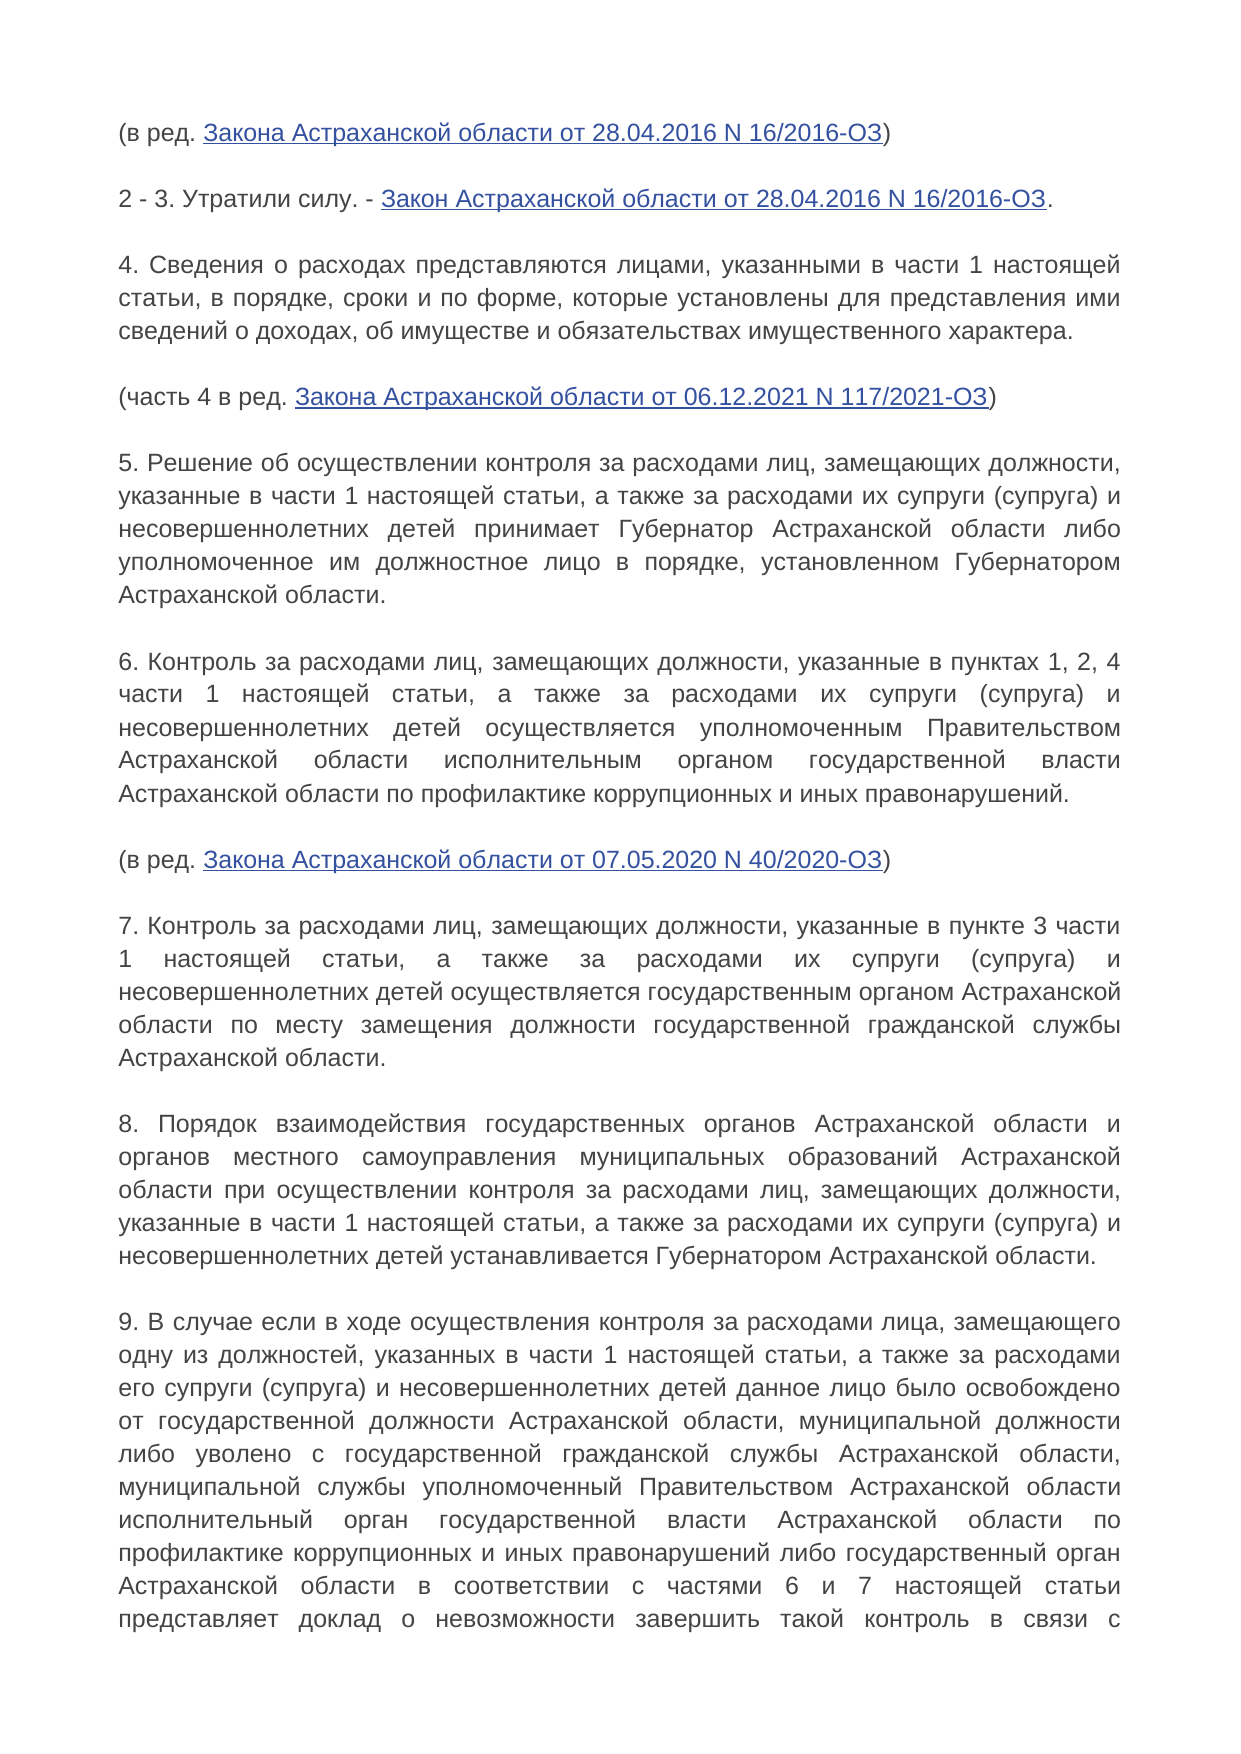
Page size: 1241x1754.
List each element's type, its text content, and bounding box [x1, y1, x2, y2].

text (в ред. Закона Астраханской области от 28.04.2016 N 16/2016-ОЗ) [118, 118, 1122, 147]
text 8. Порядок взаимодействия государственных органов Астраханской области и органов местного самоуправления муниципальных образований Астраханской области при осуществлении контроля за расходами лиц, замещающих должности, указанные в части 1 настоящей статьи, а также за расходами их супруги (супруга) и несовершеннолетних детей устанавливается Губернатором Астраханской области. [118, 1109, 1122, 1269]
text 7. Контроль за расходами лиц, замещающих должности, указанные в пункте 3 части 1 настоящей статьи, а также за расходами их супруги (супруга) и несовершеннолетних детей осуществляется государственным органом Астраханской области по месту замещения должности государственной гражданской службы Астраханской области. [118, 911, 1122, 1071]
text (часть 4 в ред. Закона Астраханской области от 06.12.2021 N 117/2021-ОЗ) [118, 382, 1122, 411]
text 6. Контроль за расходами лиц, замещающих должности, указанные в пунктах 1, 2, 4 части 1 настоящей статьи, а также за расходами их супруги (супруга) и несовершеннолетних детей осуществляется уполномоченным Правительством Астраханской области исполнительным органом государственной власти Астраханской области по профилактике коррупционных и иных правонарушений. [118, 646, 1122, 807]
text 2 - 3. Утратили силу. - Закон Астраханской области от 28.04.2016 N 16/2016-ОЗ. [118, 184, 1122, 213]
text 9. В случае если в ходе осуществления контроля за расходами лица, замещающего одну из должностей, указанных в части 1 настоящей статьи, а также за расходами его супруги (супруга) и несовершеннолетних детей данное лицо было освобождено от государственной должности Астраханской области, муниципальной должности либо уволено с государственной гражданской службы Астраханской области, муниципальной службы уполномоченный Правительством Астраханской области исполнительный орган государственной власти Астраханской области по профилактике коррупционных и иных правонарушений либо государственный орган Астраханской области в соответствии с частями 6 и 7 настоящей статьи представляет доклад о невозможности завершить такой контроль в связи с [118, 1307, 1122, 1633]
text 5. Решение об осуществлении контроля за расходами лиц, замещающих должности, указанные в части 1 настоящей статьи, а также за расходами их супруги (супруга) и несовершеннолетних детей принимает Губернатор Астраханской области либо уполномоченное им должностное лицо в порядке, установленном Губернатором Астраханской области. [118, 448, 1122, 609]
text (в ред. Закона Астраханской области от 07.05.2020 N 40/2020-ОЗ) [118, 844, 1122, 873]
text 4. Сведения о расходах представляются лицами, указанными в части 1 настоящей статьи, в порядке, сроки и по форме, которые установлены для представления ими сведений о доходах, об имуществе и обязательствах имущественного характера. [118, 250, 1122, 345]
